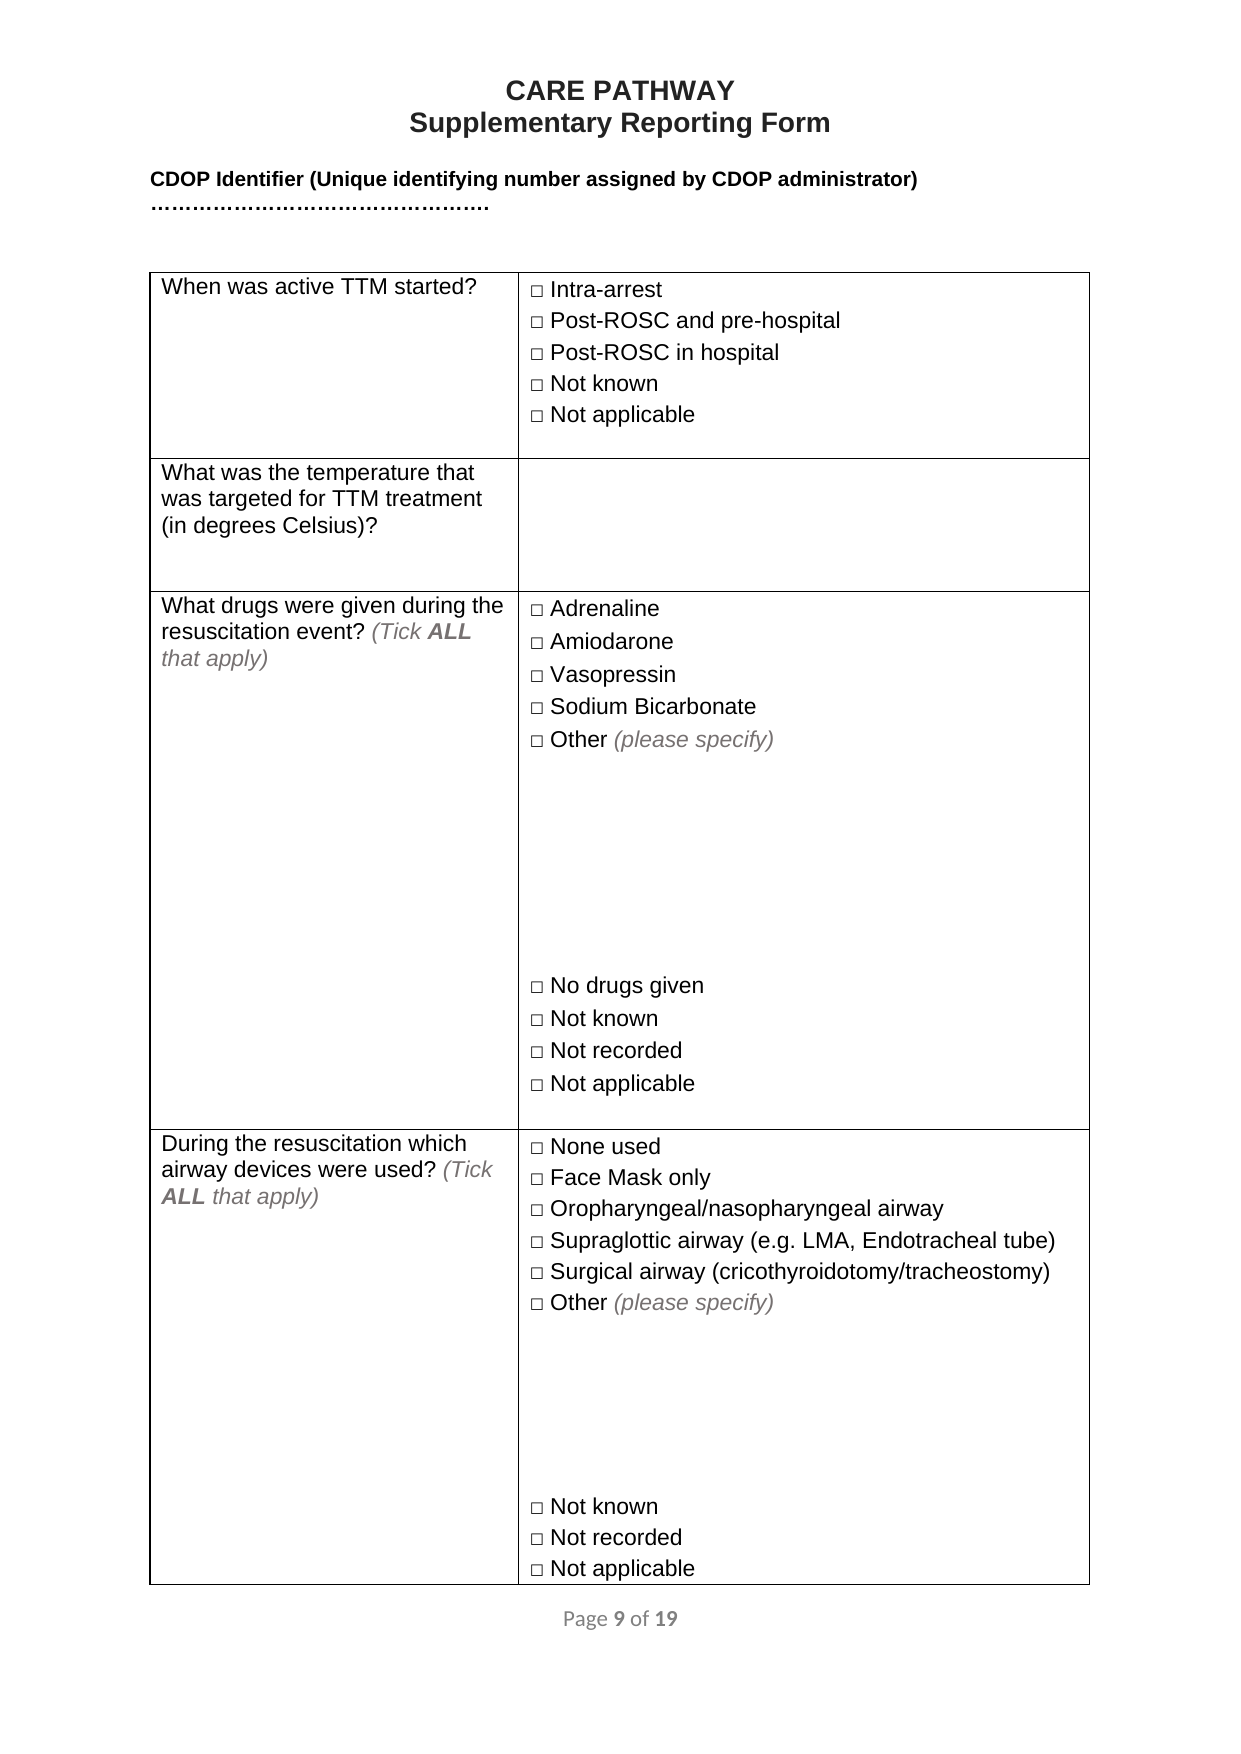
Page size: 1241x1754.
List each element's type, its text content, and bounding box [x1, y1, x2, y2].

table_cell [519, 459, 1089, 591]
table_cell ☐ Adrenaline ☐ Amiodarone ☐ Vasopressin ☐ Sodium Bicarbonate ☐ Other (please specify) ☐ No drugs given ☐ Not known ☐ Not recorded ☐ Not applicable [519, 592, 1089, 1129]
table_cell During the resuscitation which airway devices were used? (Tick ALL that apply) [151, 1130, 518, 1584]
table_cell What was the temperature that was targeted for TTM treatment (in degrees Celsius)? [151, 459, 518, 591]
table_cell ☐ None used ☐ Face Mask only ☐ Oropharyngeal/nasopharyngeal airway ☐ Supraglottic airway (e.g. LMA, Endotracheal tube) ☐ Surgical airway (cricothyroidotomy/tracheostomy) ☐ Other (please specify) ☐ Not known ☐ Not recorded ☐ Not applicable [519, 1130, 1089, 1584]
table_header When was active TTM started? [151, 273, 518, 458]
table_header ☐ Intra-arrest ☐ Post-ROSC and pre-hospital ☐ Post-ROSC in hospital ☐ Not known ☐ Not applicable [519, 273, 1089, 458]
table_cell What drugs were given during the resuscitation event? (Tick ALL that apply) [151, 592, 518, 1129]
